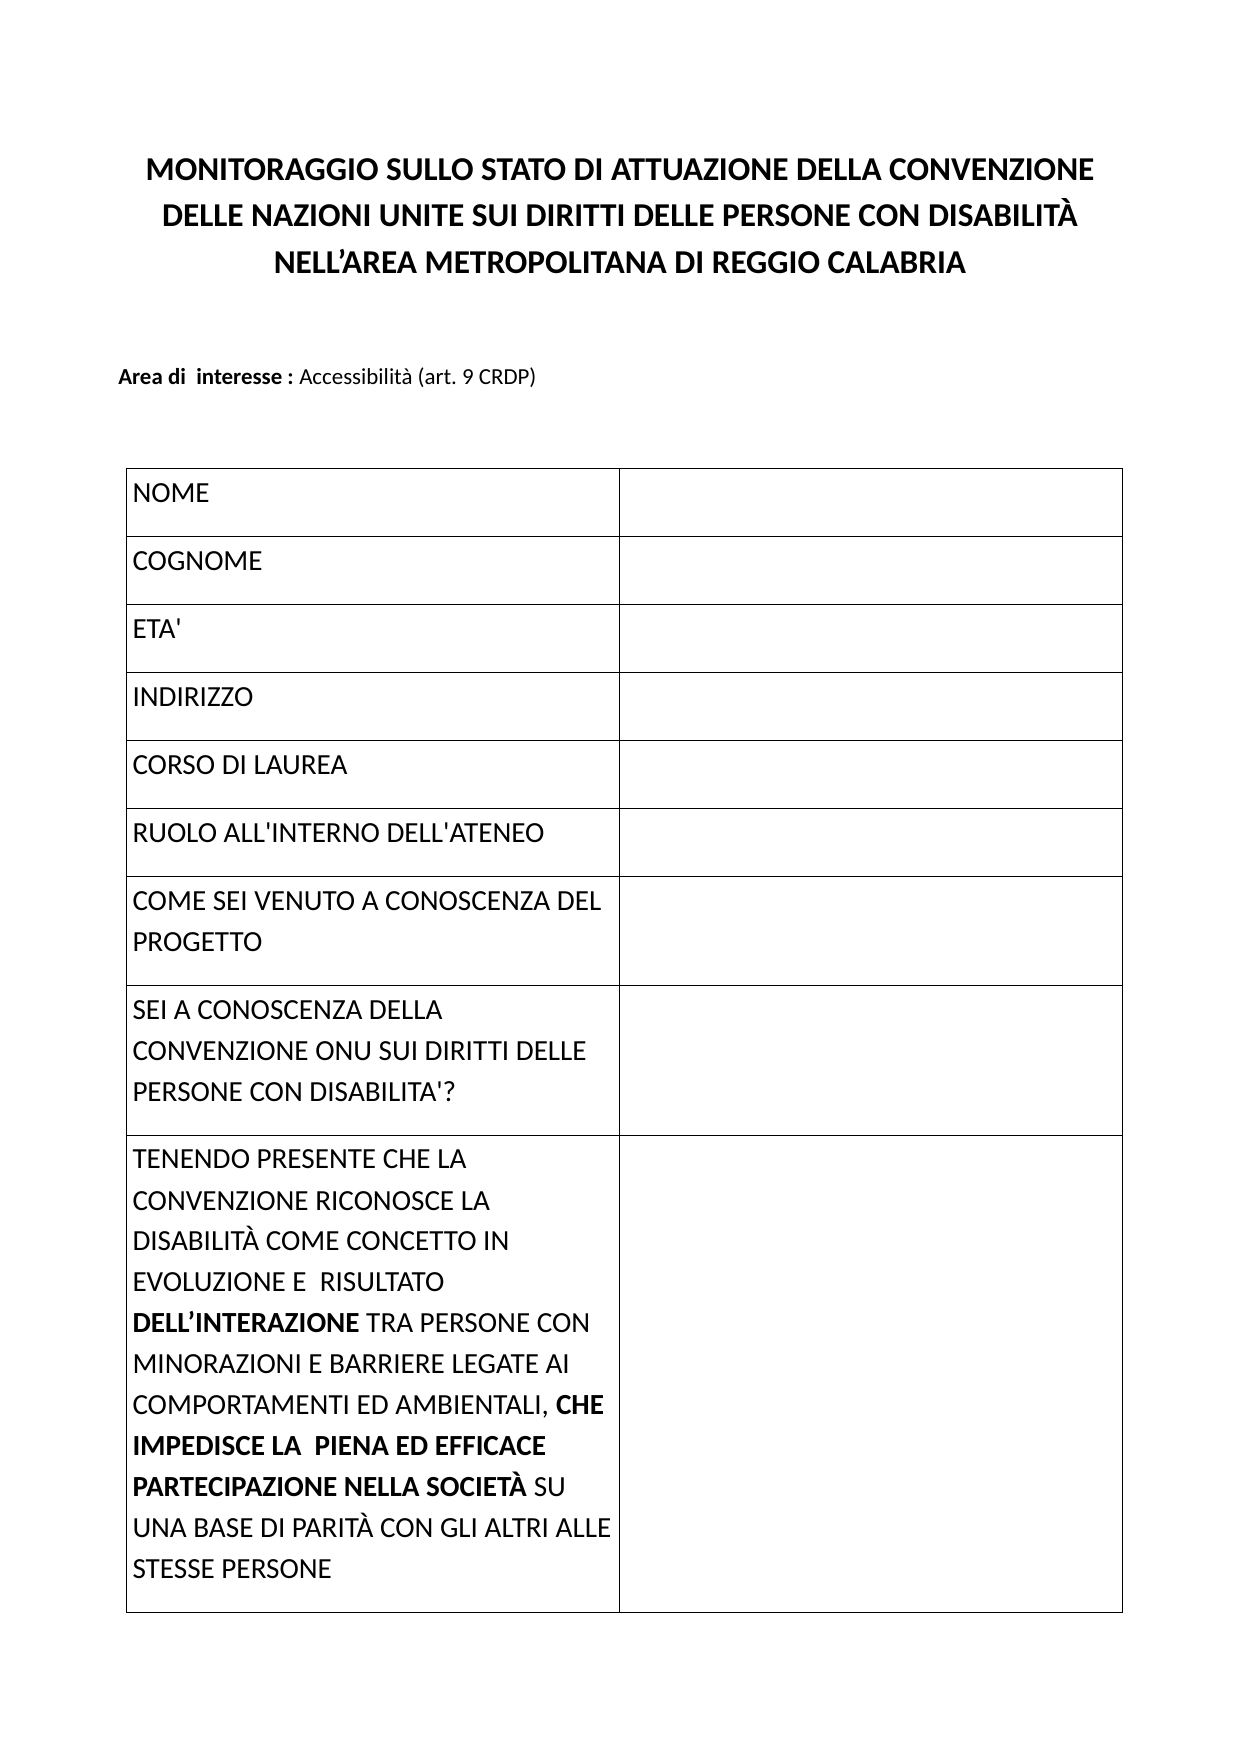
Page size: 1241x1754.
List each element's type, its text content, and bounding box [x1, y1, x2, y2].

table_header NOME [127, 469, 619, 536]
table_cell [620, 741, 1122, 808]
table_cell [620, 537, 1122, 604]
table_header [620, 469, 1122, 536]
table_cell COME SEI VENUTO A CONOSCENZA DEL PROGETTO [127, 877, 619, 985]
table_cell INDIRIZZO [127, 673, 619, 740]
table_cell [620, 605, 1122, 672]
table_cell SEI A CONOSCENZA DELLA CONVENZIONE ONU SUI DIRITTI DELLE PERSONE CON DISABILITA'? [127, 986, 619, 1135]
table_cell RUOLO ALL'INTERNO DELL'ATENEO [127, 809, 619, 876]
table_cell COGNOME [127, 537, 619, 604]
text Monitoraggio Sullo stato di attuazione della Convenzione delle Nazioni Unite sui diritti delle Persone con Disabilità nell’area METROPOLITANA DI REGGIO CALABRIA [118, 148, 1122, 282]
table_cell TENENDO PRESENTE CHE LA CONVENZIONE RICONOSCE LA DISABILITÀ COME CONCETTO IN EVOLUZIONE E RISULTATO DELL’INTERAZIONE TRA PERSONE CON MINORAZIONI E BARRIERE LEGATE AI COMPORTAMENTI ED AMBIENTALI, CHE IMPEDISCE LA PIENA ED EFFICACE PARTECIPAZIONE NELLA SOCIETÀ SU UNA BASE DI PARITÀ CON GLI ALTRI ALLE STESSE PERSONE [127, 1136, 619, 1612]
table_cell [620, 986, 1122, 1135]
table_cell ETA' [127, 605, 619, 672]
table_cell [620, 809, 1122, 876]
text Area di interesse : Accessibilità (art. 9 CRDP) [118, 362, 1122, 390]
table_cell [620, 1136, 1122, 1612]
table_cell CORSO DI LAUREA [127, 741, 619, 808]
table_cell [620, 877, 1122, 985]
table_cell [620, 673, 1122, 740]
